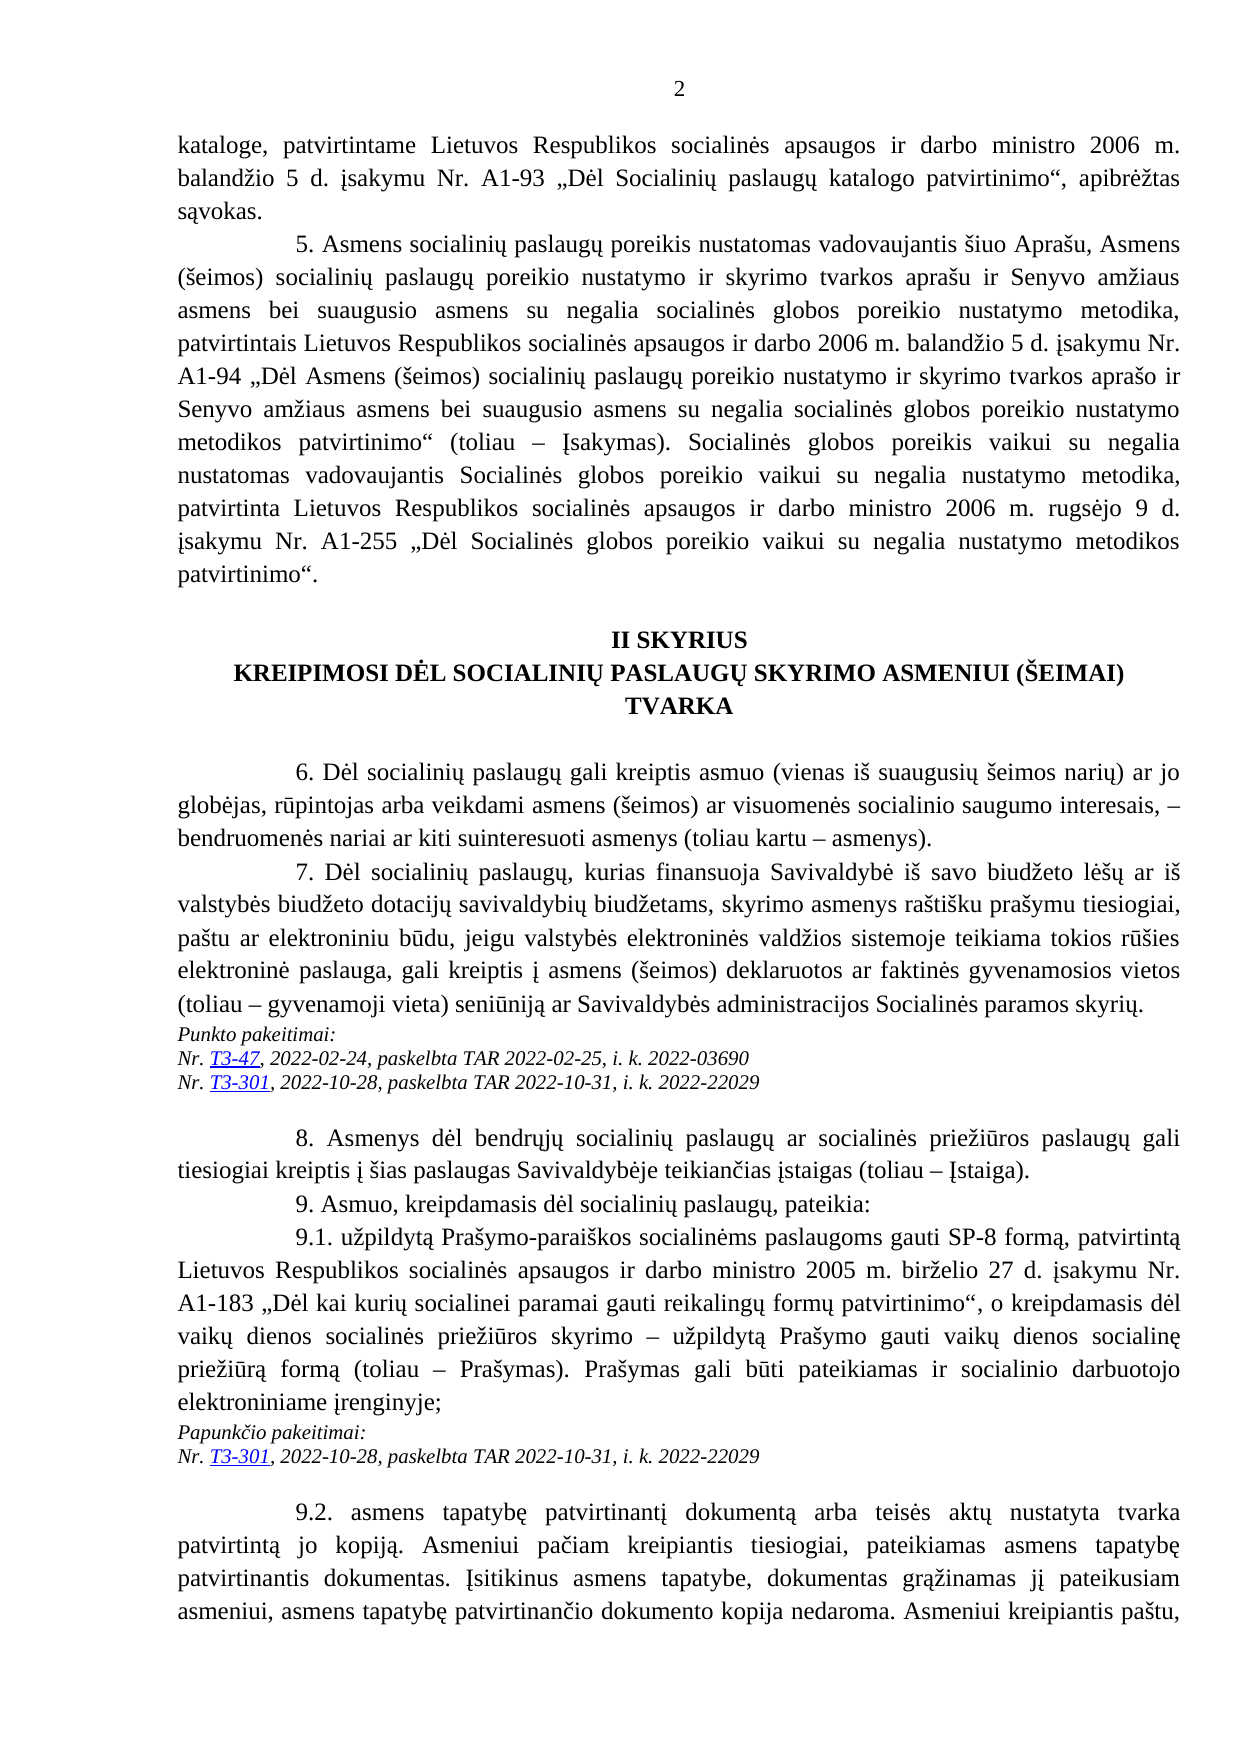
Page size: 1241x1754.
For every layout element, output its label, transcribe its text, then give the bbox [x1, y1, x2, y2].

text Nr. T3-301, 2022-10-28, paskelbta TAR 2022-10-31, i. k. 2022-22029 [177, 1070, 1181, 1094]
text II SKYRIUS [177, 625, 1181, 654]
text 9.2. asmens tapatybę patvirtinantį dokumentą arba teisės aktų nustatyta tvarka patvirtintą jo kopiją. Asmeniui pačiam kreipiantis tiesiogiai, pateikiamas asmens tapatybę patvirtinantis dokumentas. Įsitikinus asmens tapatybe, dokumentas grąžinamas jį pateikusiam asmeniui, asmens tapatybę patvirtinančio dokumento kopija nedaroma. Asmeniui kreipiantis paštu, [177, 1497, 1181, 1624]
text 6. Dėl socialinių paslaugų gali kreiptis asmuo (vienas iš suaugusių šeimos narių) ar jo globėjas, rūpintojas arba veikdami asmens (šeimos) ar visuomenės socialinio saugumo interesais, – bendruomenės nariai ar kiti suinteresuoti asmenys (toliau kartu – asmenys). [177, 757, 1181, 852]
text 9. Asmuo, kreipdamasis dėl socialinių paslaugų, pateikia: [177, 1189, 1181, 1217]
text Nr. T3-47, 2022-02-24, paskelbta TAR 2022-02-25, i. k. 2022-03690 [177, 1046, 1181, 1070]
text KREIPIMOSI DĖL SOCIALINIŲ PASLAUGŲ SKYRIMO ASMENIUI (ŠEIMAI) TVARKA [177, 658, 1181, 720]
text Nr. T3-301, 2022-10-28, paskelbta TAR 2022-10-31, i. k. 2022-22029 [177, 1444, 1181, 1468]
text Papunkčio pakeitimai: [177, 1420, 1181, 1444]
text 5. Asmens socialinių paslaugų poreikis nustatomas vadovaujantis šiuo Aprašu, Asmens (šeimos) socialinių paslaugų poreikio nustatymo ir skyrimo tvarkos aprašu ir Senyvo amžiaus asmens bei suaugusio asmens su negalia socialinės globos poreikio nustatymo metodika, patvirtintais Lietuvos Respublikos socialinės apsaugos ir darbo 2006 m. balandžio 5 d. įsakymu Nr. A1-94 „Dėl Asmens (šeimos) socialinių paslaugų poreikio nustatymo ir skyrimo tvarkos aprašo ir Senyvo amžiaus asmens bei suaugusio asmens su negalia socialinės globos poreikio nustatymo metodikos patvirtinimo“ (toliau – Įsakymas). Socialinės globos poreikis vaikui su negalia nustatomas vadovaujantis Socialinės globos poreikio vaikui su negalia nustatymo metodika, patvirtinta Lietuvos Respublikos socialinės apsaugos ir darbo ministro 2006 m. rugsėjo 9 d. įsakymu Nr. A1-255 „Dėl Socialinės globos poreikio vaikui su negalia nustatymo metodikos patvirtinimo“. [177, 229, 1181, 588]
text kataloge, patvirtintame Lietuvos Respublikos socialinės apsaugos ir darbo ministro 2006 m. balandžio 5 d. įsakymu Nr. A1-93 „Dėl Socialinių paslaugų katalogo patvirtinimo“, apibrėžtas sąvokas. [177, 130, 1181, 225]
text 9.1. užpildytą Prašymo-paraiškos socialinėms paslaugoms gauti SP-8 formą, patvirtintą Lietuvos Respublikos socialinės apsaugos ir darbo ministro 2005 m. birželio 27 d. įsakymu Nr. A1‑183 „Dėl kai kurių socialinei paramai gauti reikalingų formų patvirtinimo“, o kreipdamasis dėl vaikų dienos socialinės priežiūros skyrimo – užpildytą Prašymo gauti vaikų dienos socialinę priežiūrą formą (toliau – Prašymas). Prašymas gali būti pateikiamas ir socialinio darbuotojo elektroniniame įrenginyje; [177, 1222, 1181, 1416]
text 7. Dėl socialinių paslaugų, kurias finansuoja Savivaldybė iš savo biudžeto lėšų ar iš valstybės biudžeto dotacijų savivaldybių biudžetams, skyrimo asmenys raštišku prašymu tiesiogiai, paštu ar elektroniniu būdu, jeigu valstybės elektroninės valdžios sistemoje teikiama tokios rūšies elektroninė paslauga, gali kreiptis į asmens (šeimos) deklaruotos ar faktinės gyvenamosios vietos (toliau – gyvenamoji vieta) seniūniją ar Savivaldybės administracijos Socialinės paramos skyrių. [177, 857, 1181, 1017]
text 8. Asmenys dėl bendrųjų socialinių paslaugų ar socialinės priežiūros paslaugų gali tiesiogiai kreiptis į šias paslaugas Savivaldybėje teikiančias įstaigas (toliau – Įstaiga). [177, 1123, 1181, 1184]
text Punkto pakeitimai: [177, 1022, 1181, 1046]
